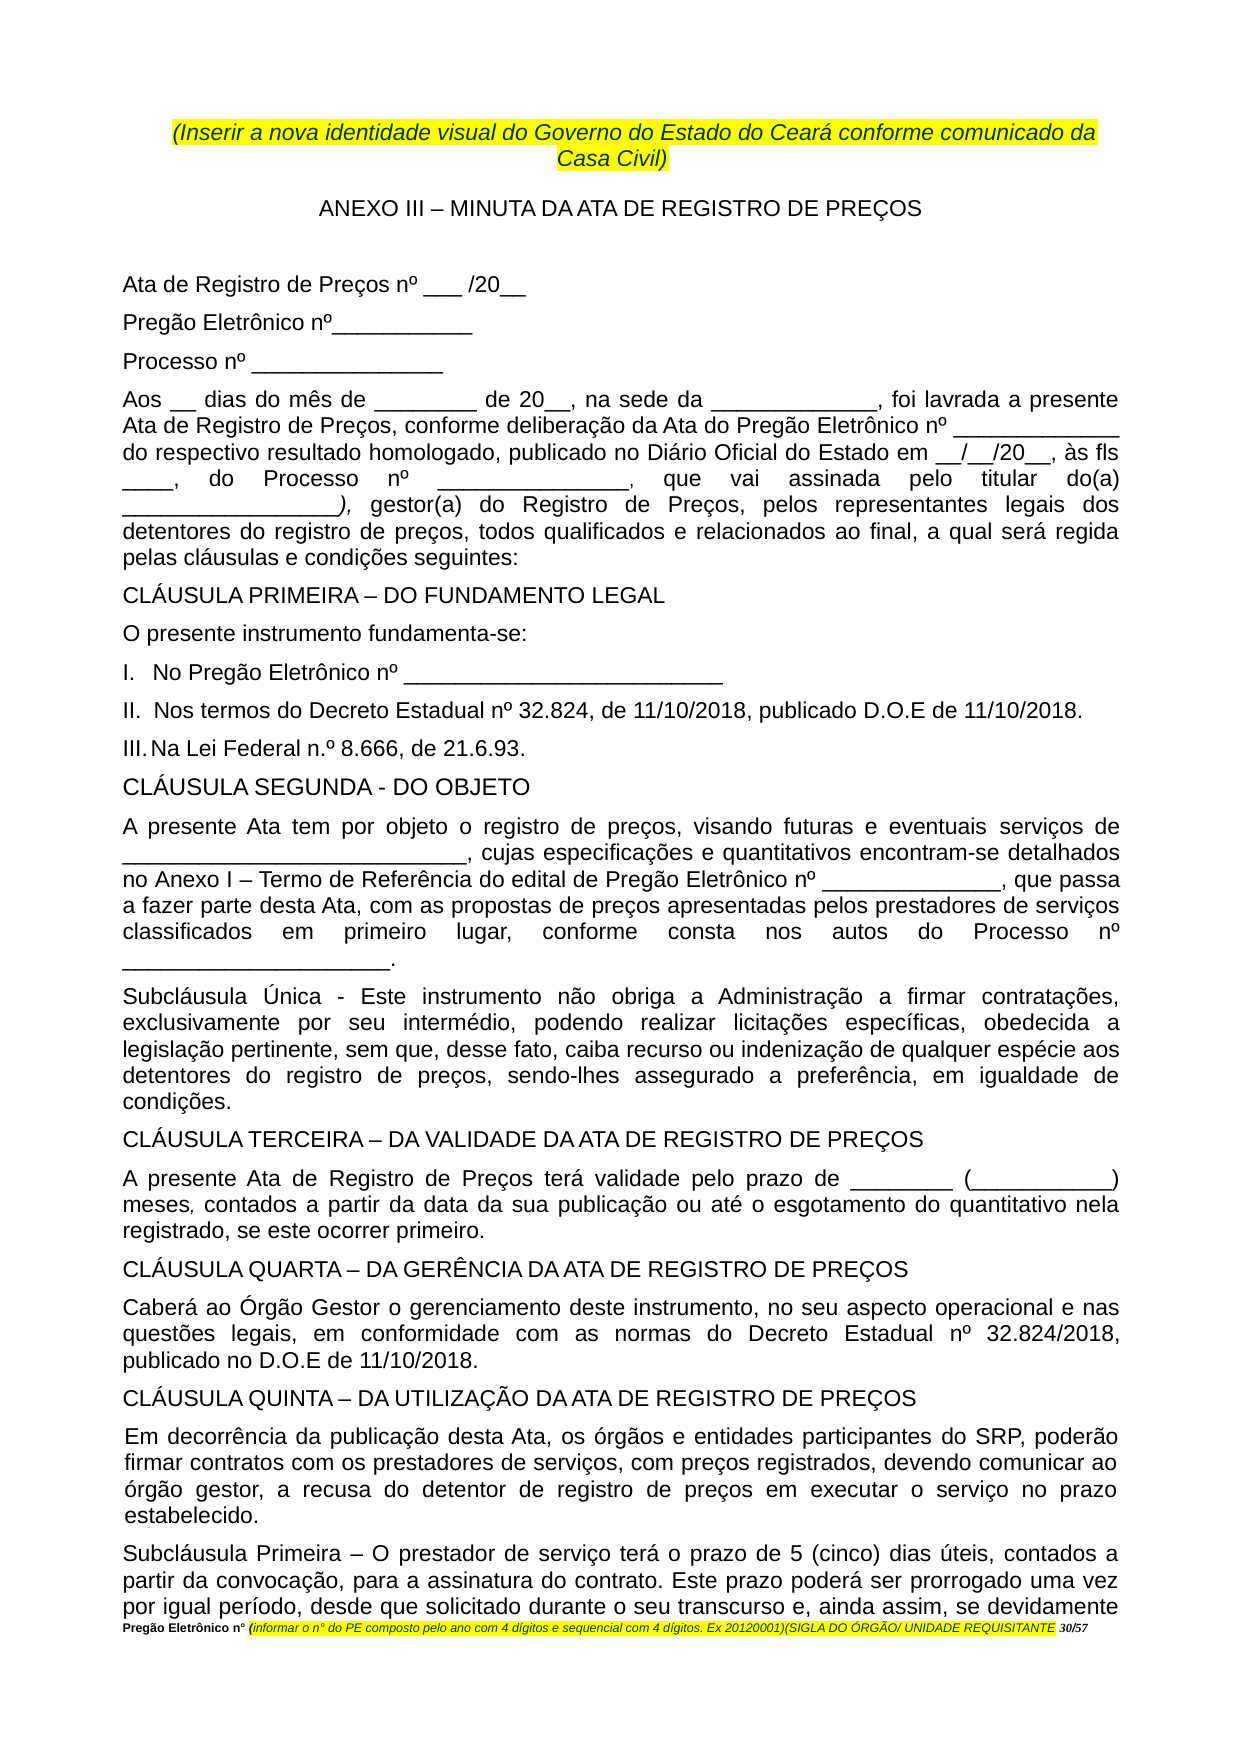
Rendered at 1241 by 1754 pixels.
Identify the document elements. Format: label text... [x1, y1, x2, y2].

text CLÁUSULA PRIMEIRA – DO FUNDAMENTO LEGAL [122, 582, 1120, 608]
text Subcláusula Primeira – O prestador de serviço terá o prazo de 5 (cinco) dias úteis, contados a partir da convocação, para a assinatura do contrato. Este prazo poderá ser prorrogado uma vez por igual período, desde que solicitado durante o seu transcurso e, ainda assim, se devidamente [122, 1540, 1120, 1619]
text CLÁUSULA TERCEIRA – DA VALIDADE DA ATA DE REGISTRO DE PREÇOS [122, 1126, 1120, 1153]
list No Pregão Eletrônico nº _________________________ [122, 659, 1118, 685]
list Nos termos do Decreto Estadual nº 32.824, de 11/10/2018, publicado D.O.E de 11/10/2018. [122, 697, 1118, 723]
text CLÁUSULA QUINTA – DA UTILIZAÇÃO DA ATA DE REGISTRO DE PREÇOS [122, 1385, 1120, 1411]
text CLÁUSULA QUARTA – DA GERÊNCIA DA ATA DE REGISTRO DE PREÇOS [122, 1256, 1120, 1282]
text O presente instrumento fundamenta-se: [122, 620, 1120, 647]
text A presente Ata tem por objeto o registro de preços, visando futuras e eventuais serviços de ___________________________, cujas especificações e quantitativos encontram-se detalhados no Anexo I – Termo de Referência do edital de Pregão Eletrônico nº ______________, que passa a fazer parte desta Ata, com as propostas de preços apresentadas pelos prestadores de serviços classificados em primeiro lugar, conforme consta nos autos do Processo nº _____________________. [122, 813, 1120, 971]
text Pregão Eletrônico nº___________ [122, 309, 1120, 336]
list Na Lei Federal n.º 8.666, de 21.6.93. [122, 735, 1118, 761]
text A presente Ata de Registro de Preços terá validade pelo prazo de ________ (___________) meses, contados a partir da data da sua publicação ou até o esgotamento do quantitativo nela registrado, se este ocorrer primeiro. [122, 1165, 1120, 1244]
text Caberá ao Órgão Gestor o gerenciamento deste instrumento, no seu aspecto operacional e nas questões legais, em conformidade com as normas do Decreto Estadual nº 32.824/2018, publicado no D.O.E de 11/10/2018. [122, 1294, 1120, 1373]
text Em decorrência da publicação desta Ata, os órgãos e entidades participantes do SRP, poderão firmar contratos com os prestadores de serviços, com preços registrados, devendo comunicar ao órgão gestor, a recusa do detentor de registro de preços em executar o serviço no prazo estabelecido. [124, 1423, 1118, 1528]
text Ata de Registro de Preços nº ___ /20__ [122, 271, 1120, 297]
subtitle CLÁUSULA SEGUNDA - DO OBJETO [122, 773, 1118, 801]
text ANEXO III – MINUTA DA ATA DE REGISTRO DE PREÇOS [122, 195, 1118, 221]
text Aos __ dias do mês de ________ de 20__, na sede da _____________, foi lavrada a presente Ata de Registro de Preços, conforme deliberação da Ata do Pregão Eletrônico nº _____________ do respectivo resultado homologado, publicado no Diário Oficial do Estado em __/__/20__, às fls ____, do Processo nº _______________, que vai assinada pelo titular do(a) _________________), gestor(a) do Registro de Preços, pelos representantes legais dos detentores do registro de preços, todos qualificados e relacionados ao final, a qual será regida pelas cláusulas e condições seguintes: [122, 386, 1120, 570]
text Processo nº _______________ [122, 348, 1120, 374]
text Subcláusula Única - Este instrumento não obriga a Administração a firmar contratações, exclusivamente por seu intermédio, podendo realizar licitações específicas, obedecida a legislação pertinente, sem que, desse fato, caiba recurso ou indenização de qualquer espécie aos detentores do registro de preços, sendo-lhes assegurado a preferência, em igualdade de condições. [122, 983, 1120, 1114]
